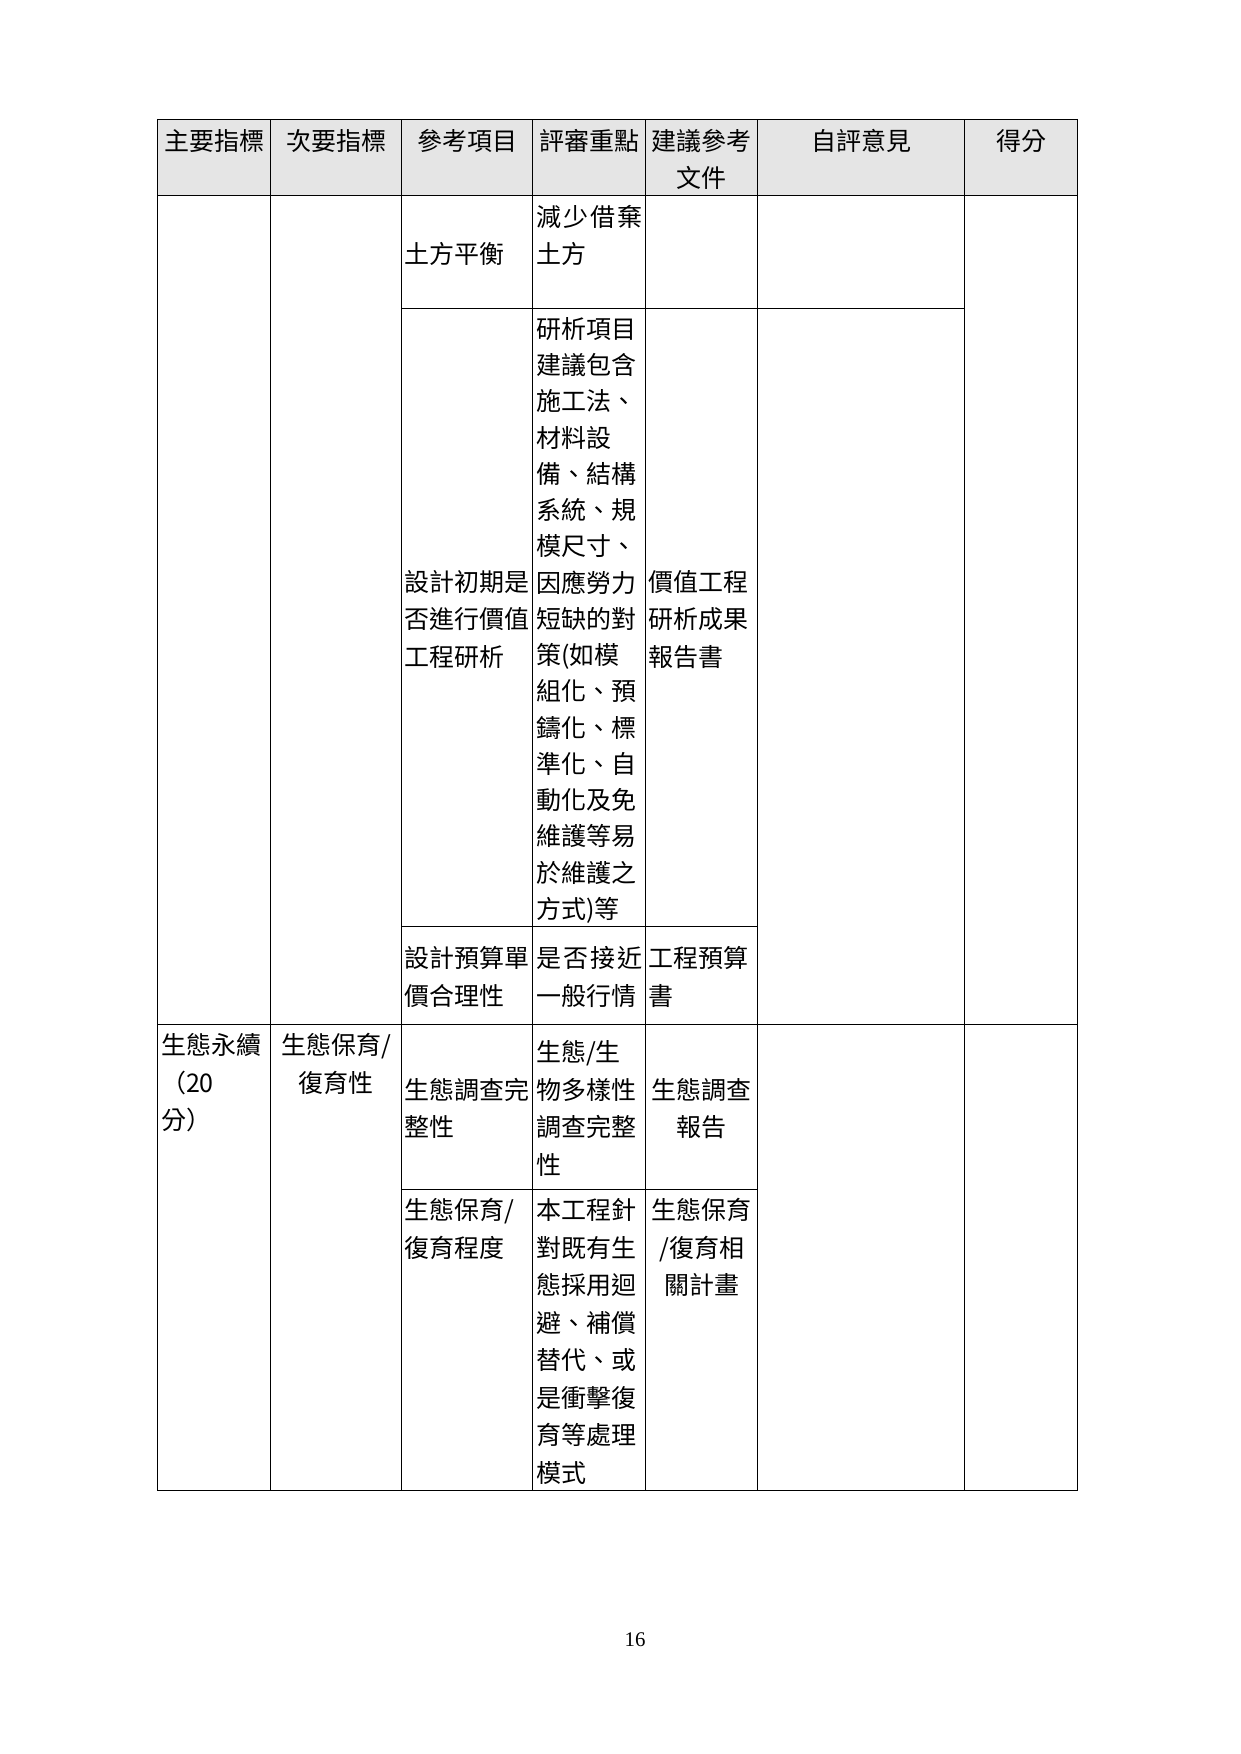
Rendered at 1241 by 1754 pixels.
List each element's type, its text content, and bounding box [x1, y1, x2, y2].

table_cell 生態保育/復育相關計畫 [646, 1190, 757, 1489]
table_cell [758, 309, 964, 1023]
table_cell 設計預算單價合理性 [402, 927, 532, 1023]
table_cell 生態保育/復育性 [271, 1025, 401, 1489]
table_header 得分 [965, 120, 1077, 195]
table_cell 減少借棄土方 [533, 196, 645, 308]
table_header 次要指標 [271, 120, 401, 195]
table_header 參考項目 [402, 120, 532, 195]
table_cell [965, 196, 1077, 1023]
table_cell 工程預算書 [646, 927, 757, 1023]
table_cell 本工程針對既有生態採用迴避、補償替代、或是衝擊復育等處理模式 [533, 1190, 645, 1489]
table_cell [758, 196, 964, 308]
table_cell 生態保育/復育程度 [402, 1190, 532, 1489]
table_cell [158, 196, 270, 1023]
table_cell 生態永續 （20分） [158, 1025, 270, 1489]
table_cell 生態/生物多樣性調查完整性 [533, 1025, 645, 1188]
table_cell [758, 1025, 964, 1489]
table_header 自評意見 [758, 120, 964, 195]
table_cell 生態調查完整性 [402, 1025, 532, 1188]
table_cell 土方平衡 [402, 196, 532, 308]
table_cell [965, 1025, 1077, 1489]
table_cell [646, 196, 757, 308]
table_cell 價值工程研析成果報告書 [646, 309, 757, 926]
table_cell 生態調查報告 [646, 1025, 757, 1188]
table_cell 是否接近一般行情 [533, 927, 645, 1023]
table_cell 研析項目建議包含施工法、材料設備、結構系統、規模尺寸、因應勞力短缺的對策(如模組化、預鑄化、標準化、自動化及免維護等易於維護之方式)等 [533, 309, 645, 926]
table_cell 設計初期是否進行價值工程研析 [402, 309, 532, 926]
table_header 建議參考文件 [646, 120, 757, 195]
table_cell [271, 196, 401, 1023]
table_header 評審重點 [533, 120, 645, 195]
table_header 主要指標 [158, 120, 270, 195]
